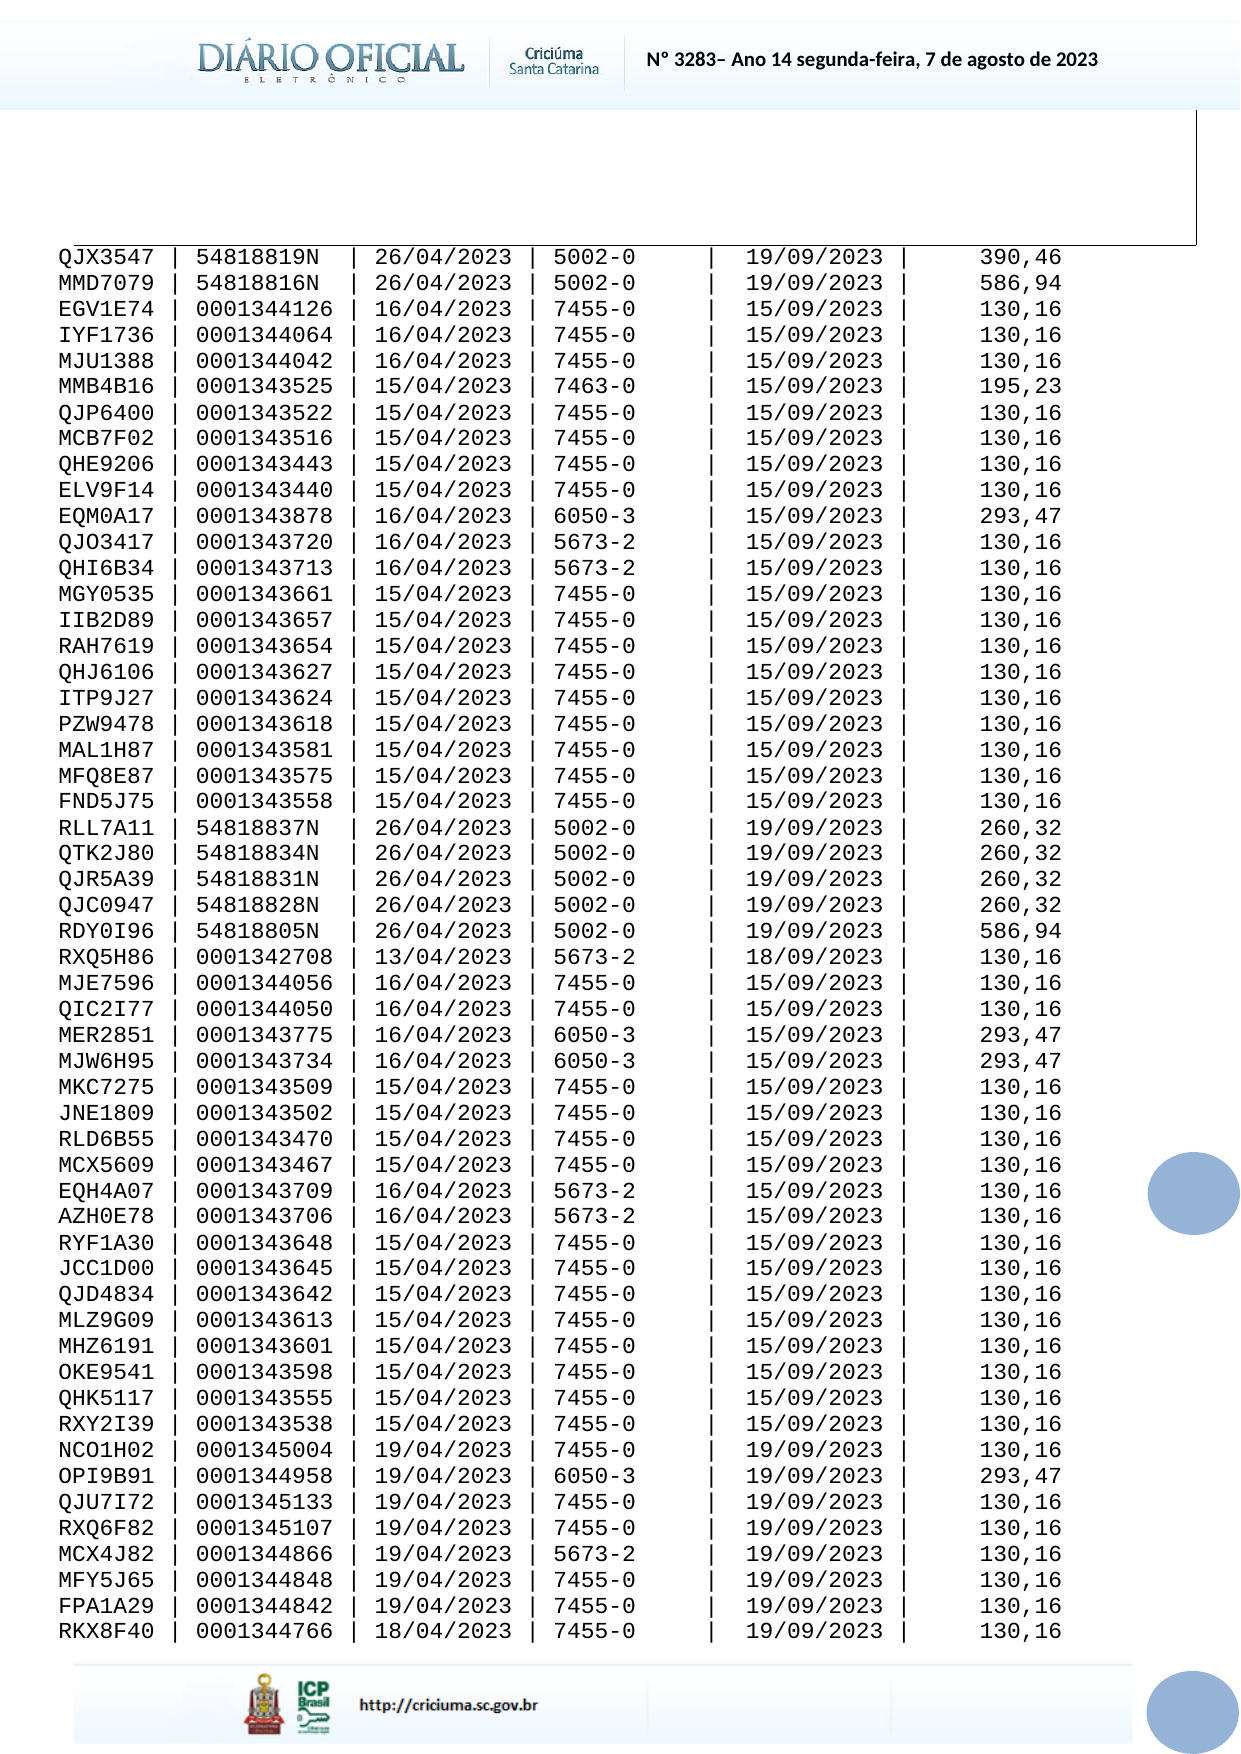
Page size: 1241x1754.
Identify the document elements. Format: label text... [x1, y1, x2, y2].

text RAH7619 | 0001343654 | 15/04/2023 | 7455-0 | 15/09/2023 | 130,16 [44, 634, 1196, 660]
text MKC7275 | 0001343509 | 15/04/2023 | 7455-0 | 15/09/2023 | 130,16 [44, 1075, 1196, 1101]
text QJO3417 | 0001343720 | 16/04/2023 | 5673-2 | 15/09/2023 | 130,16 [44, 531, 1196, 556]
text PZW9478 | 0001343618 | 15/04/2023 | 7455-0 | 15/09/2023 | 130,16 [44, 712, 1196, 738]
text JNE1809 | 0001343502 | 15/04/2023 | 7455-0 | 15/09/2023 | 130,16 [44, 1101, 1196, 1127]
text RLL7A11 | 54818837N | 26/04/2023 | 5002-0 | 19/09/2023 | 260,32 [44, 816, 1196, 842]
text RXQ6F82 | 0001345107 | 19/04/2023 | 7455-0 | 19/09/2023 | 130,16 [44, 1516, 1196, 1542]
text RLD6B55 | 0001343470 | 15/04/2023 | 7455-0 | 15/09/2023 | 130,16 [44, 1127, 1196, 1153]
text ELV9F14 | 0001343440 | 15/04/2023 | 7455-0 | 15/09/2023 | 130,16 [44, 479, 1196, 504]
text MMB4B16 | 0001343525 | 15/04/2023 | 7463-0 | 15/09/2023 | 195,23 [44, 375, 1196, 401]
text RDY0I96 | 54818805N | 26/04/2023 | 5002-0 | 19/09/2023 | 586,94 [44, 919, 1196, 946]
text QJR5A39 | 54818831N | 26/04/2023 | 5002-0 | 19/09/2023 | 260,32 [44, 868, 1196, 894]
text QHE9206 | 0001343443 | 15/04/2023 | 7455-0 | 15/09/2023 | 130,16 [44, 453, 1196, 479]
text QJD4834 | 0001343642 | 15/04/2023 | 7455-0 | 15/09/2023 | 130,16 [44, 1283, 1196, 1309]
text OKE9541 | 0001343598 | 15/04/2023 | 7455-0 | 15/09/2023 | 130,16 [44, 1361, 1196, 1386]
text MJE7596 | 0001344056 | 16/04/2023 | 7455-0 | 15/09/2023 | 130,16 [44, 971, 1196, 997]
text MCX4J82 | 0001344866 | 19/04/2023 | 5673-2 | 19/09/2023 | 130,16 [44, 1542, 1196, 1568]
text MCX5609 | 0001343467 | 15/04/2023 | 7455-0 | 15/09/2023 | 130,16 [44, 1153, 1180, 1179]
text IYF1736 | 0001344064 | 16/04/2023 | 7455-0 | 15/09/2023 | 130,16 [44, 323, 1196, 349]
text EGV1E74 | 0001344126 | 16/04/2023 | 7455-0 | 15/09/2023 | 130,16 [44, 297, 1196, 323]
text MGY0535 | 0001343661 | 15/04/2023 | 7455-0 | 15/09/2023 | 130,16 [44, 582, 1196, 608]
text MJU1388 | 0001344042 | 16/04/2023 | 7455-0 | 15/09/2023 | 130,16 [44, 349, 1196, 375]
text NCO1H02 | 0001345004 | 19/04/2023 | 7455-0 | 19/09/2023 | 130,16 [44, 1438, 1196, 1464]
text MMD7079 | 54818816N | 26/04/2023 | 5002-0 | 19/09/2023 | 586,94 [44, 271, 1196, 297]
text MFQ8E87 | 0001343575 | 15/04/2023 | 7455-0 | 15/09/2023 | 130,16 [44, 764, 1196, 790]
text MLZ9G09 | 0001343613 | 15/04/2023 | 7455-0 | 15/09/2023 | 130,16 [44, 1309, 1196, 1334]
text QHK5117 | 0001343555 | 15/04/2023 | 7455-0 | 15/09/2023 | 130,16 [44, 1386, 1196, 1412]
text RXQ5H86 | 0001342708 | 13/04/2023 | 5673-2 | 18/09/2023 | 130,16 [44, 946, 1196, 971]
text ITP9J27 | 0001343624 | 15/04/2023 | 7455-0 | 15/09/2023 | 130,16 [44, 686, 1196, 712]
text QHJ6106 | 0001343627 | 15/04/2023 | 7455-0 | 15/09/2023 | 130,16 [44, 660, 1196, 686]
text QJX3547 | 54818819N | 26/04/2023 | 5002-0 | 19/09/2023 | 390,46 [44, 245, 1196, 271]
text QJP6400 | 0001343522 | 15/04/2023 | 7455-0 | 15/09/2023 | 130,16 [44, 401, 1196, 427]
text IIB2D89 | 0001343657 | 15/04/2023 | 7455-0 | 15/09/2023 | 130,16 [44, 608, 1196, 634]
text EQH4A07 | 0001343709 | 16/04/2023 | 5673-2 | 15/09/2023 | 130,16 [44, 1179, 1150, 1205]
text MJW6H95 | 0001343734 | 16/04/2023 | 6050-3 | 15/09/2023 | 293,47 [44, 1049, 1196, 1075]
text QHI6B34 | 0001343713 | 16/04/2023 | 5673-2 | 15/09/2023 | 130,16 [44, 556, 1196, 582]
text EQM0A17 | 0001343878 | 16/04/2023 | 6050-3 | 15/09/2023 | 293,47 [44, 504, 1196, 531]
text JCC1D00 | 0001343645 | 15/04/2023 | 7455-0 | 15/09/2023 | 130,16 [44, 1257, 1196, 1283]
text QTK2J80 | 54818834N | 26/04/2023 | 5002-0 | 19/09/2023 | 260,32 [44, 842, 1196, 868]
text QJU7I72 | 0001345133 | 19/04/2023 | 7455-0 | 19/09/2023 | 130,16 [44, 1490, 1196, 1516]
text FPA1A29 | 0001344842 | 19/04/2023 | 7455-0 | 19/09/2023 | 130,16 [44, 1594, 1196, 1620]
text MAL1H87 | 0001343581 | 15/04/2023 | 7455-0 | 15/09/2023 | 130,16 [44, 738, 1196, 764]
text AZH0E78 | 0001343706 | 16/04/2023 | 5673-2 | 15/09/2023 | 130,16 [44, 1205, 1171, 1231]
text MFY5J65 | 0001344848 | 19/04/2023 | 7455-0 | 19/09/2023 | 130,16 [44, 1568, 1196, 1594]
text QJC0947 | 54818828N | 26/04/2023 | 5002-0 | 19/09/2023 | 260,32 [44, 894, 1196, 919]
text OPI9B91 | 0001344958 | 19/04/2023 | 6050-3 | 19/09/2023 | 293,47 [44, 1464, 1196, 1490]
text RKX8F40 | 0001344766 | 18/04/2023 | 7455-0 | 19/09/2023 | 130,16 [44, 1620, 1196, 1646]
text MHZ6191 | 0001343601 | 15/04/2023 | 7455-0 | 15/09/2023 | 130,16 [44, 1334, 1196, 1361]
text RYF1A30 | 0001343648 | 15/04/2023 | 7455-0 | 15/09/2023 | 130,16 [44, 1231, 1196, 1257]
text MER2851 | 0001343775 | 16/04/2023 | 6050-3 | 15/09/2023 | 293,47 [44, 1023, 1196, 1049]
text RXY2I39 | 0001343538 | 15/04/2023 | 7455-0 | 15/09/2023 | 130,16 [44, 1412, 1196, 1438]
text MCB7F02 | 0001343516 | 15/04/2023 | 7455-0 | 15/09/2023 | 130,16 [44, 427, 1196, 453]
text FND5J75 | 0001343558 | 15/04/2023 | 7455-0 | 15/09/2023 | 130,16 [44, 790, 1196, 816]
text QIC2I77 | 0001344050 | 16/04/2023 | 7455-0 | 15/09/2023 | 130,16 [44, 997, 1196, 1023]
